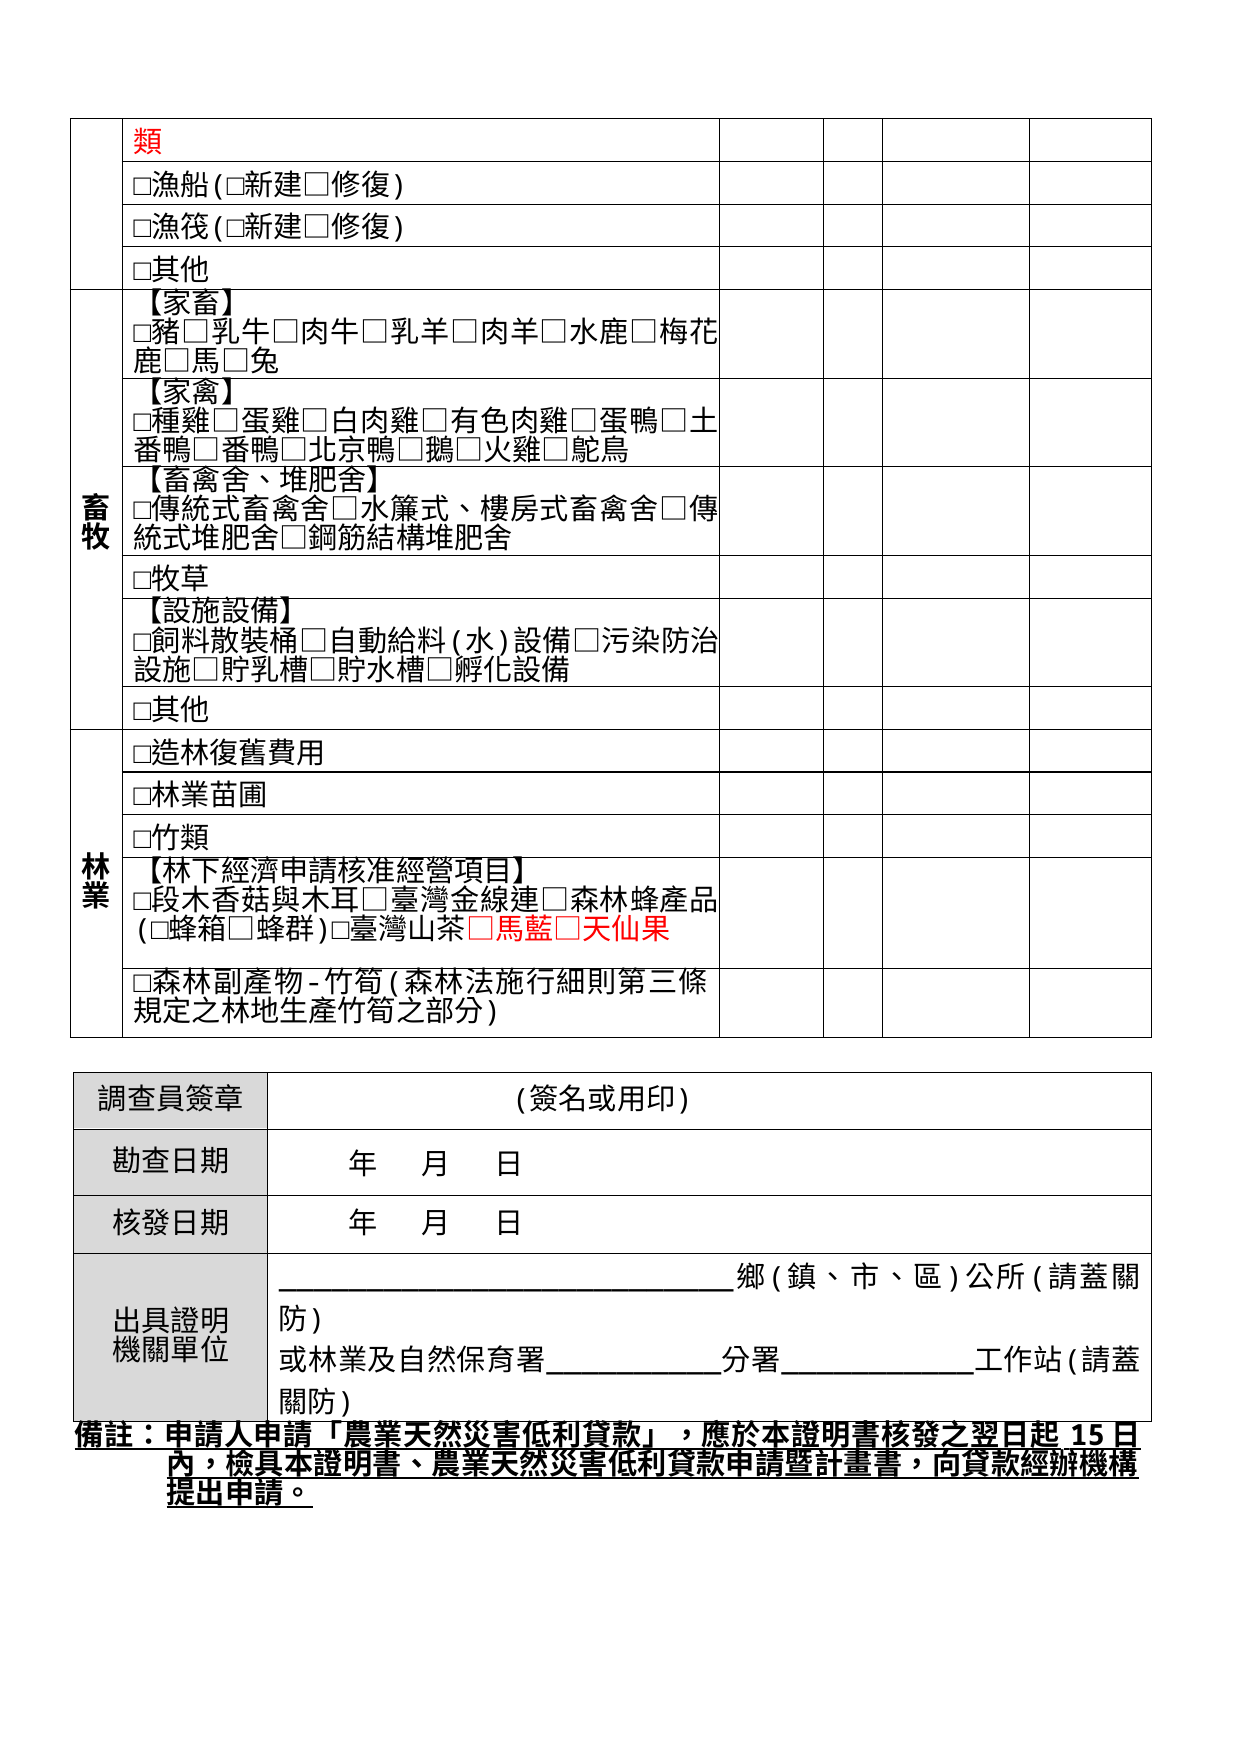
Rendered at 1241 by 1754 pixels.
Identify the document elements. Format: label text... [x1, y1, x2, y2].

table_cell [883, 467, 1029, 555]
table_cell [1030, 730, 1151, 771]
table_cell [824, 773, 882, 814]
table_header (簽名或用印) [268, 1073, 1151, 1128]
table_cell [1030, 467, 1151, 555]
table_cell [824, 119, 882, 161]
table_cell 【家禽】 □種雞□蛋雞□白肉雞□有色肉雞□蛋鴨□土番鴨□番鴨□北京鴨□鵝□火雞□鴕鳥 [123, 379, 719, 466]
table_cell □森林副產物-竹筍(森林法施行細則第三條規定之林地生產竹筍之部分) [123, 969, 719, 1037]
table_cell □林業苗圃 [123, 773, 719, 814]
table_cell [720, 290, 823, 378]
table_cell [1030, 687, 1151, 729]
table_cell [720, 815, 823, 857]
table_cell [720, 773, 823, 814]
table_cell [883, 556, 1029, 597]
table_cell [883, 858, 1029, 968]
table_cell [1030, 162, 1151, 203]
table_cell [883, 162, 1029, 203]
table_cell [1030, 969, 1151, 1037]
table_cell □竹類 [123, 815, 719, 857]
table_cell __________________________鄉(鎮、市、區)公所(請蓋關防) 或林業及自然保育署__________分署___________工作站(請蓋關防) [268, 1254, 1151, 1421]
table_cell [720, 969, 823, 1037]
table_cell [883, 969, 1029, 1037]
table_cell 備註：申請人申請「農業天然災害低利貸款」，應於本證明書核發之翌日起15日內，檢具本證明書、農業天然災害低利貸款申請暨計畫書，向貸款經辦機構提出申請。 [74, 1422, 1152, 1509]
table_cell [1030, 379, 1151, 466]
table_cell □造林復舊費用 [123, 730, 719, 771]
table_cell [824, 730, 882, 771]
table_header 調查員簽章 [74, 1073, 267, 1128]
table_cell [824, 467, 882, 555]
table_cell [71, 119, 122, 289]
table_cell [1030, 290, 1151, 378]
table_cell □其他 [123, 687, 719, 729]
table_cell [883, 599, 1029, 686]
table_cell 林 業 [71, 730, 122, 1037]
table_cell 年 月 日 [268, 1130, 1151, 1195]
table_cell 【設施設備】 □飼料散裝桶□自動給料(水)設備□污染防治設施□貯乳槽□貯水槽□孵化設備 [123, 599, 719, 686]
table_cell [824, 162, 882, 203]
table_cell [824, 247, 882, 289]
table_cell 勘查日期 [74, 1130, 267, 1195]
table_cell [720, 379, 823, 466]
table_cell [883, 730, 1029, 771]
table_cell [824, 687, 882, 729]
table_cell [883, 205, 1029, 246]
table_cell [883, 119, 1029, 161]
table_cell [1030, 599, 1151, 686]
table_cell 出具證明 機關單位 [74, 1254, 267, 1421]
table_cell [824, 379, 882, 466]
table_cell [1030, 119, 1151, 161]
table_cell 【家畜】 □豬□乳牛□肉牛□乳羊□肉羊□水鹿□梅花鹿□馬□兔 [123, 290, 719, 378]
table_cell [720, 687, 823, 729]
table_cell [1030, 773, 1151, 814]
table_cell 畜 牧 [71, 290, 122, 729]
table_cell [824, 290, 882, 378]
table_cell [720, 556, 823, 597]
table_cell [824, 815, 882, 857]
table_cell 年 月 日 [268, 1196, 1151, 1253]
table_cell [824, 205, 882, 246]
table_cell [883, 290, 1029, 378]
table_cell □漁筏(□新建□修復) [123, 205, 719, 246]
table_cell 【畜禽舍、堆肥舍】 □傳統式畜禽舍□水簾式、樓房式畜禽舍□傳統式堆肥舍□鋼筋結構堆肥舍 [123, 467, 719, 555]
table_cell [883, 687, 1029, 729]
table_cell [720, 205, 823, 246]
table_cell [883, 247, 1029, 289]
table_cell [1030, 205, 1151, 246]
table_cell [1030, 247, 1151, 289]
table_cell [824, 599, 882, 686]
table_cell [824, 969, 882, 1037]
table_cell [720, 730, 823, 771]
table_cell [720, 247, 823, 289]
table_cell [720, 599, 823, 686]
table_cell [824, 556, 882, 597]
table_cell [720, 119, 823, 161]
table_cell □漁船(□新建□修復) [123, 162, 719, 203]
table_cell □其他 [123, 247, 719, 289]
table_cell [1030, 815, 1151, 857]
table_cell □牧草 [123, 556, 719, 597]
table_cell [883, 379, 1029, 466]
table_cell 【林下經濟申請核准經營項目】 □段木香菇與木耳□臺灣金線連□森林蜂產品(□蜂箱□蜂群)□臺灣山茶□馬藍□天仙果 [123, 858, 719, 968]
table_cell [720, 858, 823, 968]
table_cell [1030, 858, 1151, 968]
table_cell [1030, 556, 1151, 597]
table_cell [883, 773, 1029, 814]
table_cell 核發日期 [74, 1196, 267, 1253]
table_cell [883, 815, 1029, 857]
table_cell 類 [123, 119, 719, 161]
table_cell [720, 467, 823, 555]
table_cell [824, 858, 882, 968]
table_cell [720, 162, 823, 203]
